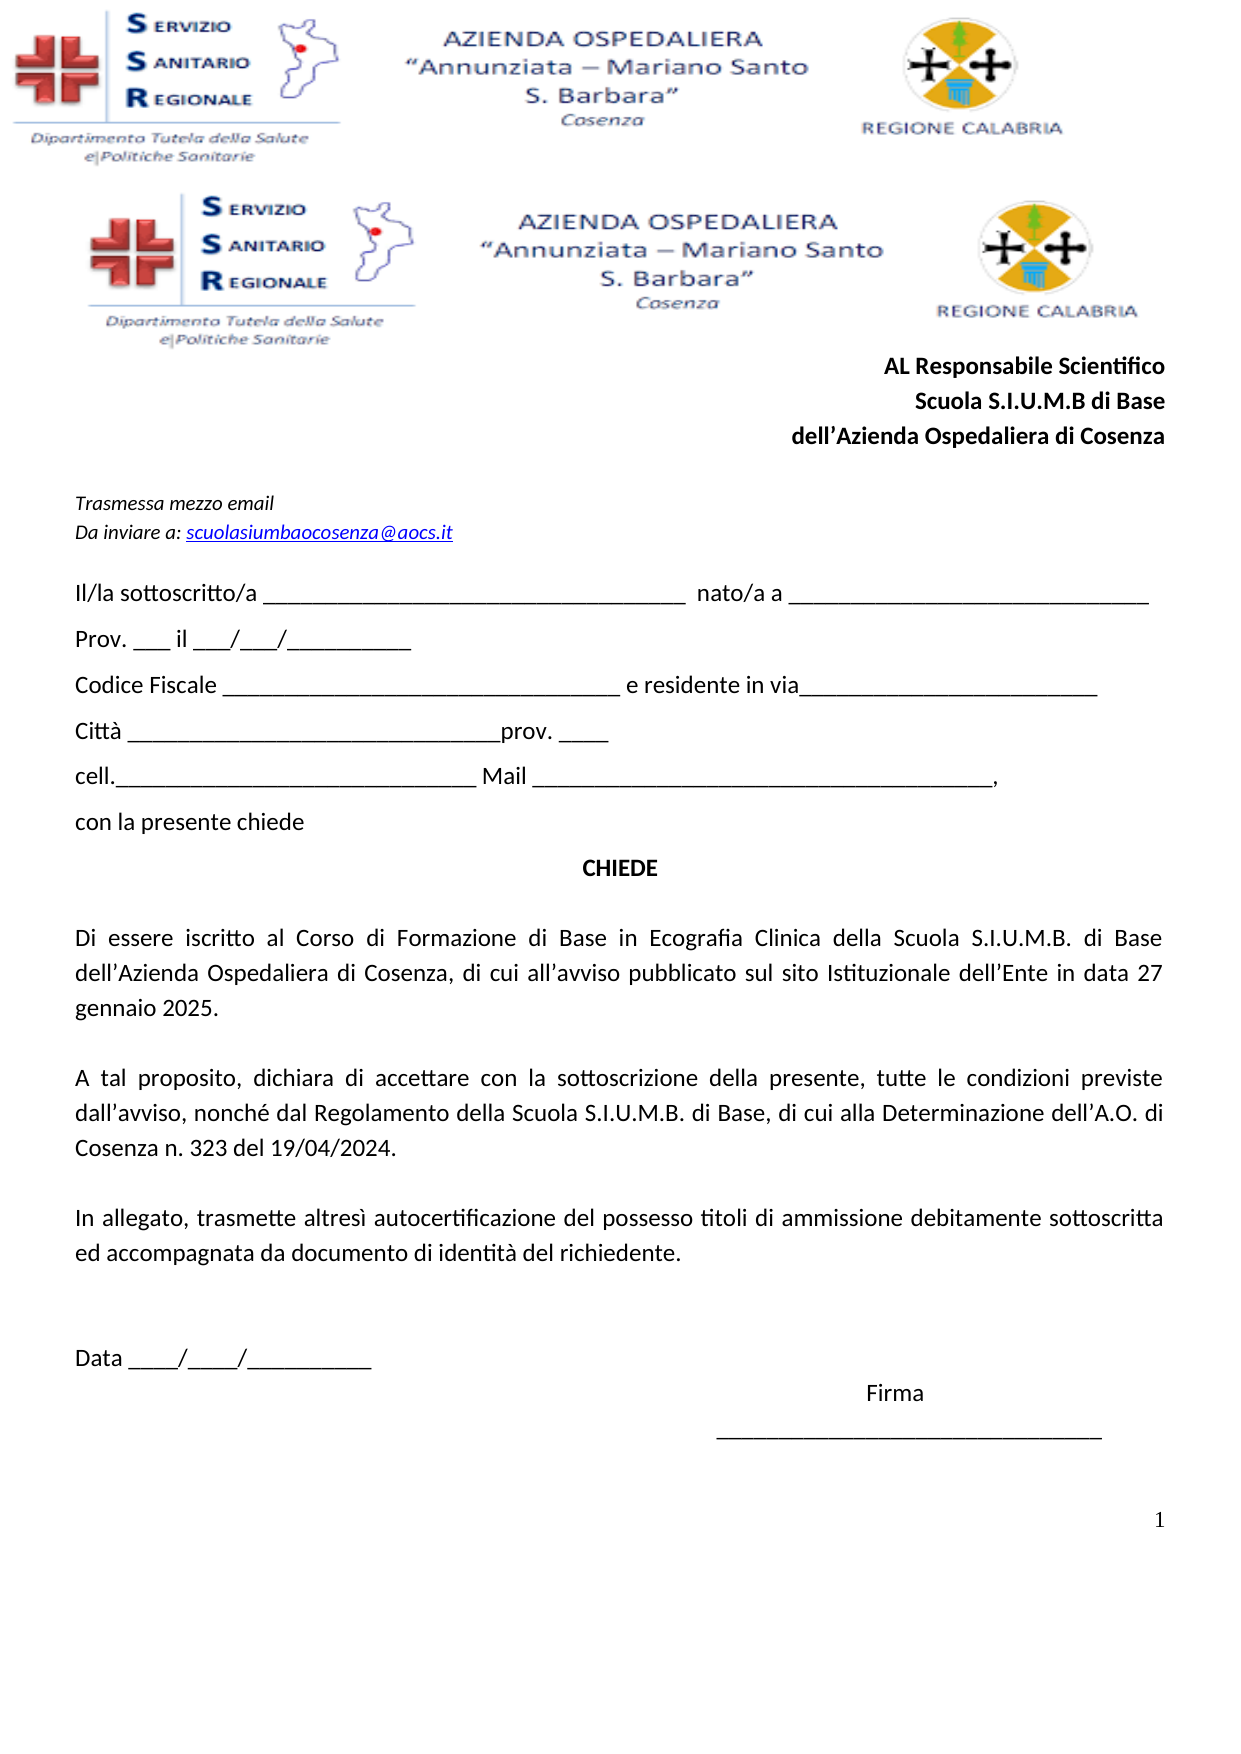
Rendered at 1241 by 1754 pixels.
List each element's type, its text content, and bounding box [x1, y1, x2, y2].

text AL Responsabile Scientifico [75, 350, 1165, 381]
text Codice Fiscale ________________________________ e residente in via________________________ [75, 669, 1165, 699]
text Trasmessa mezzo email [75, 490, 1165, 516]
text Scuola S.I.U.M.B di Base [75, 385, 1165, 416]
text CHIEDE [75, 852, 1165, 882]
text Data ____/____/__________ [75, 1342, 1165, 1372]
text Di essere iscritto al Corso di Formazione di Base in Ecografia Clinica della Scuola S.I.U.M.B. di Base dell’Azienda Ospedaliera di Cosenza, di cui all’avviso pubblicato sul sito Istituzionale dell’Ente in data 27 gennaio 2025. [75, 922, 1165, 1022]
text Il/la sottoscritto/a __________________________________ nato/a a _____________________________ [75, 578, 1165, 608]
text cell._____________________________ Mail _____________________________________, [75, 761, 1165, 791]
picture [75, 182, 1156, 351]
text con la presente chiede [75, 806, 1165, 837]
text dell’Azienda Ospedaliera di Cosenza [75, 420, 1165, 451]
text Da inviare a: scuolasiumbaocosenza@aocs.it [75, 519, 1165, 545]
text Prov. ___ il ___/___/__________ [75, 623, 1165, 654]
text A tal proposito, dichiara di accettare con la sottoscrizione della presente, tutte le condizioni previste dall’avviso, nonché dal Regolamento della Scuola S.I.U.M.B. di Base, di cui alla Determinazione dell’A.O. di Cosenza n. 323 del 19/04/2024. [75, 1062, 1165, 1162]
text Città ______________________________prov. ____ [75, 715, 1165, 745]
text Firma [375, 1377, 1165, 1407]
text _______________________________ [375, 1412, 1165, 1442]
text In allegato, trasmette altresì autocertificazione del possesso titoli di ammissione debitamente sottoscritta ed accompagnata da documento di identità del richiedente. [75, 1202, 1165, 1267]
picture [0, 0, 1081, 168]
